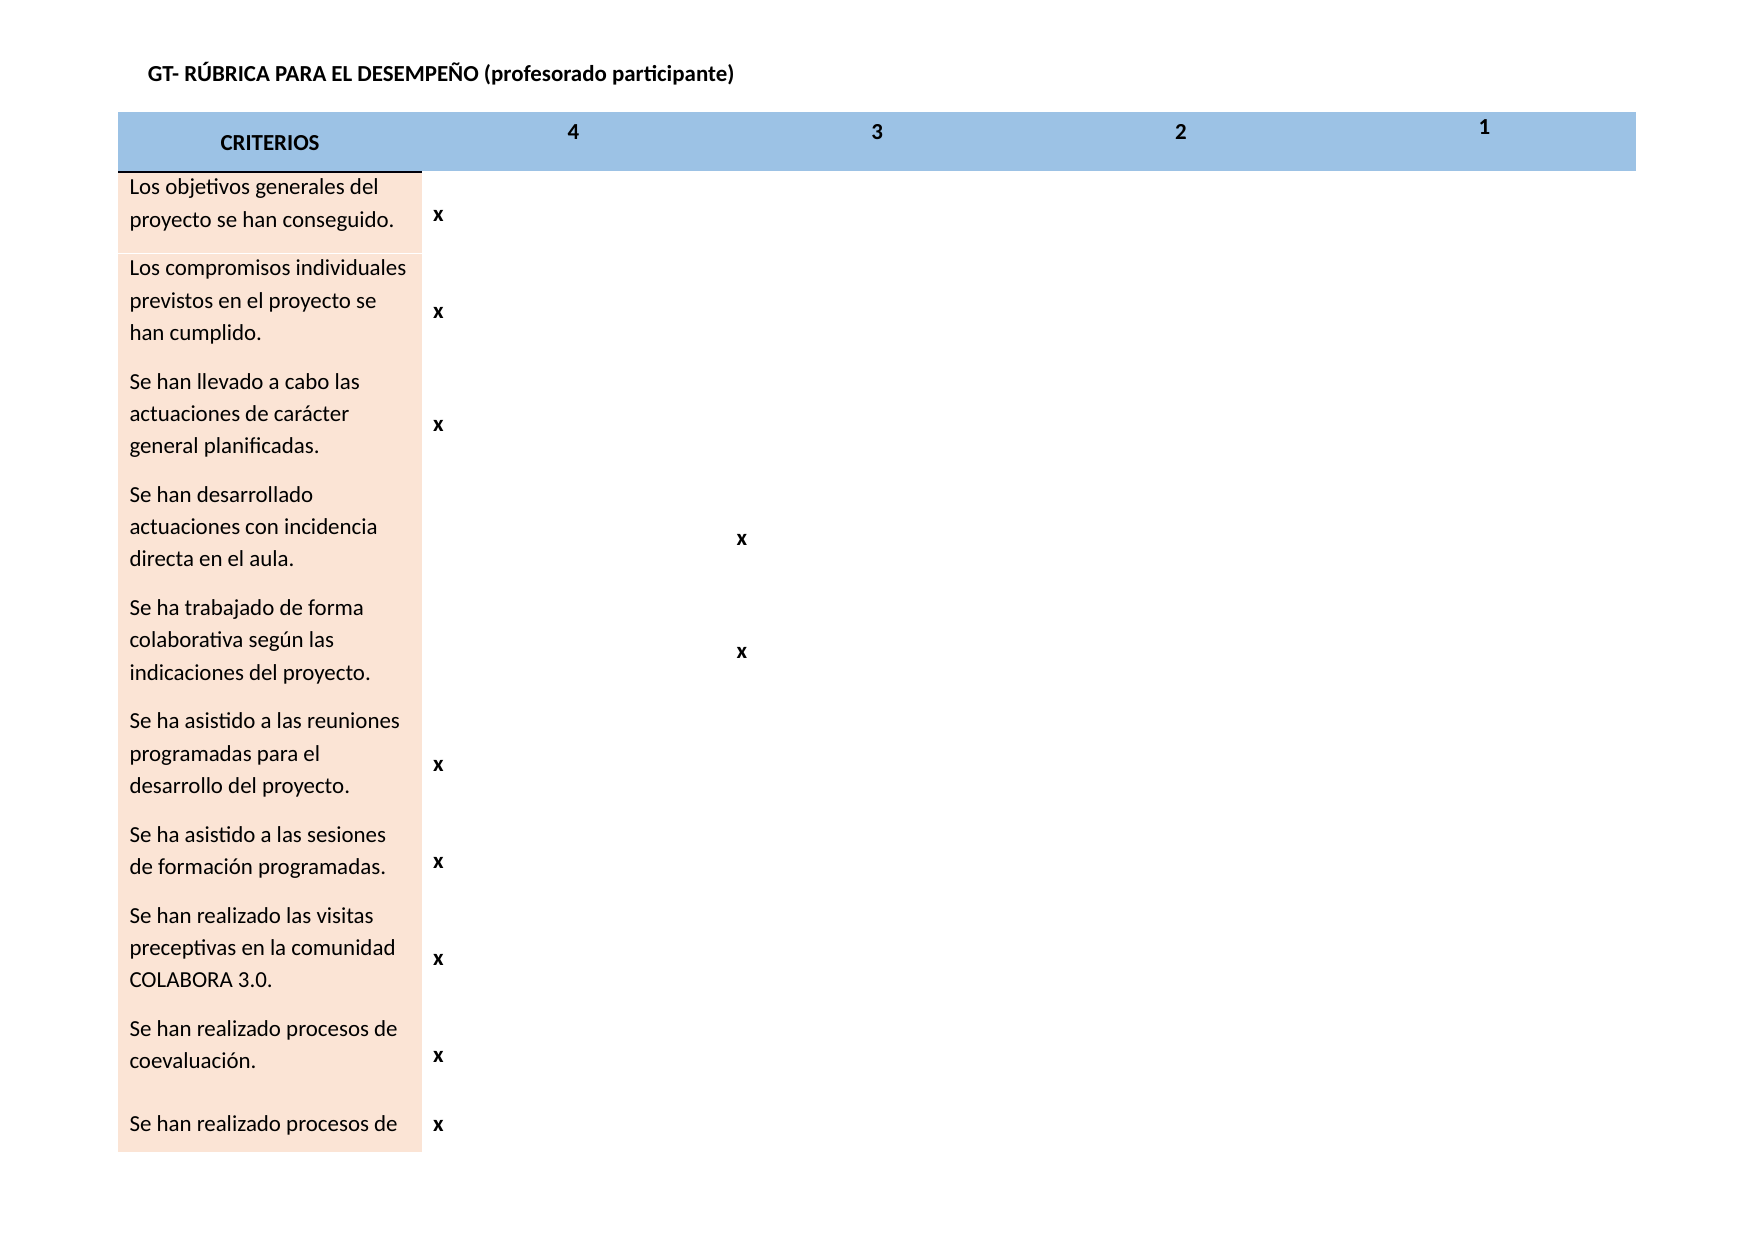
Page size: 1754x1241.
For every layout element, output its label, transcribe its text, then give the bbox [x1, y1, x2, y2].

table_cell [1029, 1014, 1332, 1095]
table_cell [725, 901, 1029, 1014]
table_cell [1029, 367, 1332, 480]
table_cell Se ha asistido a las reuniones programadas para el desarrollo del proyecto. [118, 706, 422, 820]
table_cell Se han realizado procesos de coevaluación. [118, 1014, 422, 1095]
table_cell x [422, 1095, 725, 1152]
table_cell [1029, 593, 1332, 706]
text GT- RÚBRICA PARA EL DESEMPEÑO (profesorado participante) [148, 59, 1606, 87]
table_cell [1029, 1095, 1332, 1152]
table_header 2 [1029, 112, 1332, 171]
table_cell [1029, 820, 1332, 901]
table_cell [422, 480, 725, 593]
table_cell [725, 171, 1029, 253]
table_cell Se ha asistido a las sesiones de formación programadas. [118, 820, 422, 901]
table_cell [725, 706, 1029, 820]
table_cell Se han llevado a cabo las actuaciones de carácter general planificadas. [118, 367, 422, 480]
table_cell [1332, 820, 1636, 901]
table_header 3 [725, 112, 1029, 171]
table_cell x [422, 254, 725, 367]
table_header CRITERIOS [118, 112, 422, 171]
table_cell x [725, 480, 1029, 593]
table_cell x [422, 171, 725, 253]
table_cell x [725, 593, 1029, 706]
table_cell x [422, 1014, 725, 1095]
table_cell x [422, 901, 725, 1014]
table_cell [1029, 706, 1332, 820]
table_cell x [422, 706, 725, 820]
table_header 4 [422, 112, 725, 171]
table_cell [725, 254, 1029, 367]
table_cell [1029, 901, 1332, 1014]
table_cell [1332, 171, 1636, 253]
table_cell [1029, 254, 1332, 367]
table_cell [1332, 901, 1636, 1014]
table_cell [1332, 254, 1636, 367]
table_cell [725, 820, 1029, 901]
table_cell [1332, 480, 1636, 593]
table_cell [1332, 1095, 1636, 1152]
table_cell [725, 1014, 1029, 1095]
table_cell [1029, 171, 1332, 253]
table_cell Se han desarrollado actuaciones con incidencia directa en el aula. [118, 480, 422, 593]
table_cell Se han realizado las visitas preceptivas en la comunidad COLABORA 3.0. [118, 901, 422, 1014]
table_cell Los objetivos generales del proyecto se han conseguido. [118, 173, 422, 253]
table_cell [422, 593, 725, 706]
table_cell Se han realizado procesos de [118, 1095, 422, 1152]
table_cell [1332, 367, 1636, 480]
table_cell [1332, 706, 1636, 820]
table_cell [725, 1095, 1029, 1152]
table_cell Se ha trabajado de forma colaborativa según las indicaciones del proyecto. [118, 593, 422, 706]
table_cell Los compromisos individuales previstos en el proyecto se han cumplido. [118, 254, 422, 367]
table_cell x [422, 820, 725, 901]
table_header 1 [1332, 112, 1636, 171]
table_cell [1332, 593, 1636, 706]
table_cell [1029, 480, 1332, 593]
table_cell [725, 367, 1029, 480]
table_cell x [422, 367, 725, 480]
table_cell [1332, 1014, 1636, 1095]
